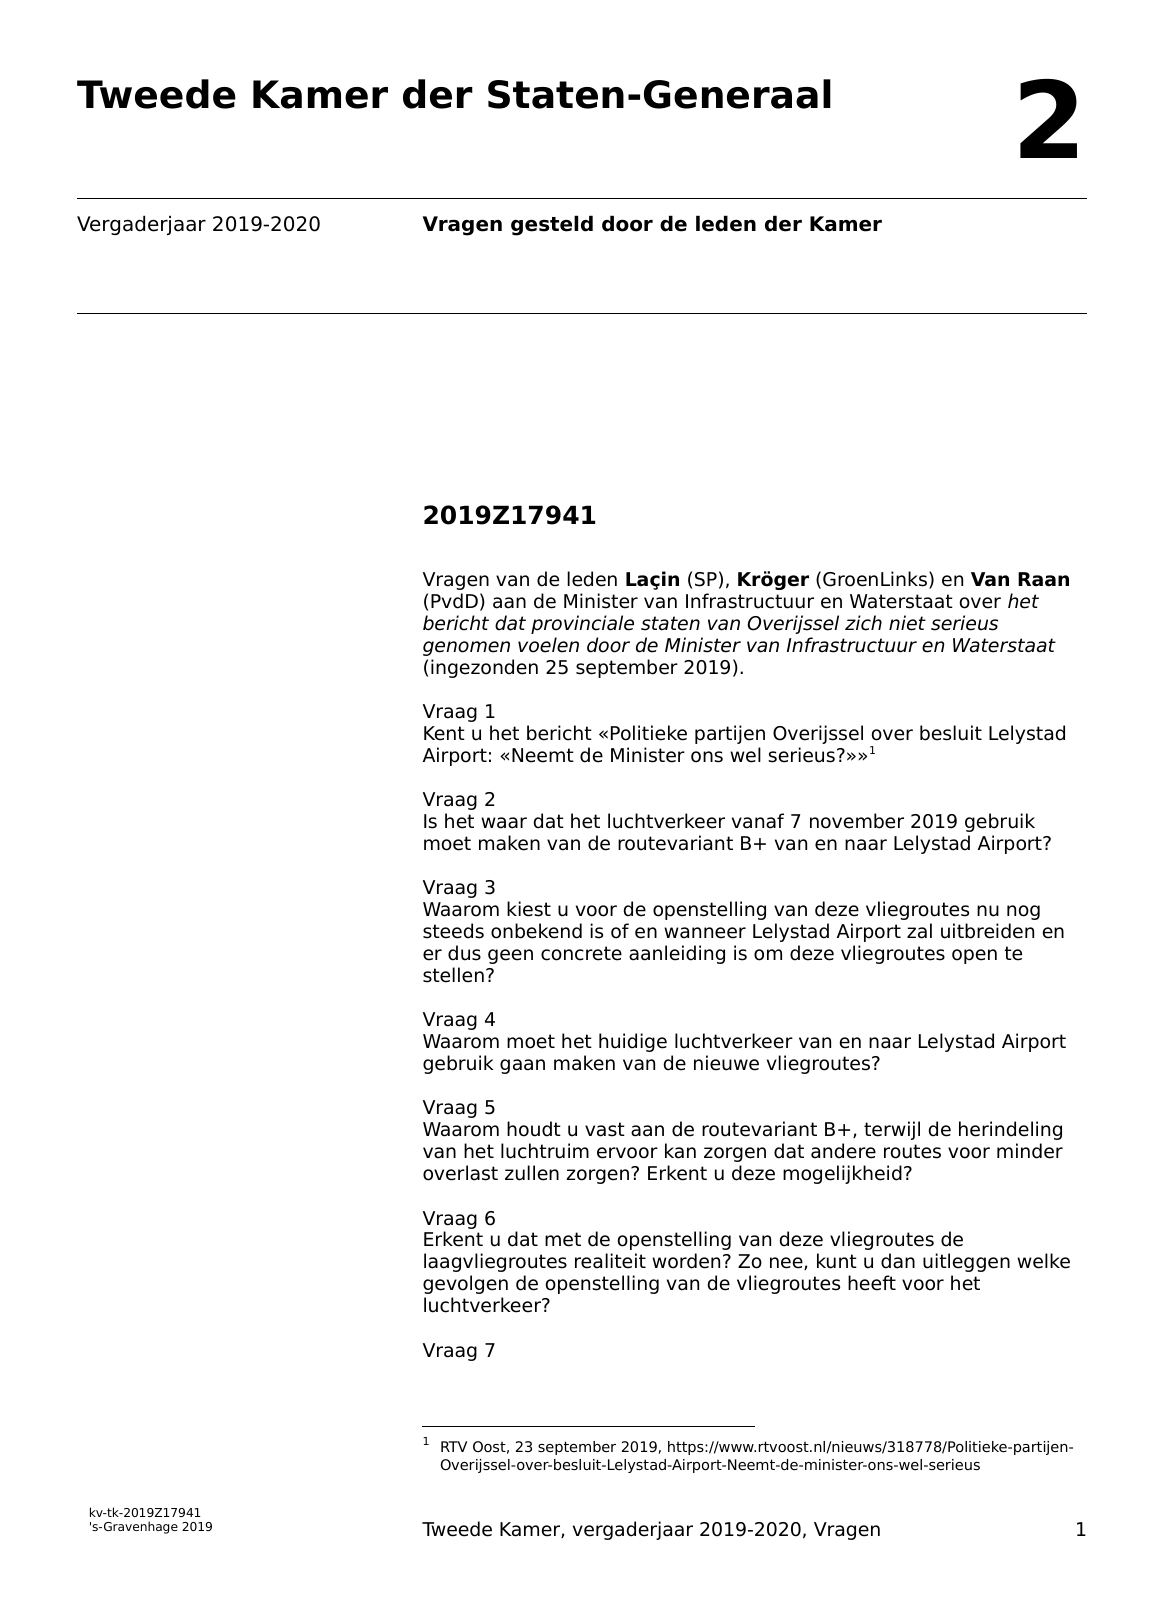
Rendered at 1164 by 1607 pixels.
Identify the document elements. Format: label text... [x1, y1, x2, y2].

table_header 2 [886, 59, 1087, 198]
table_cell Vragen gesteld door de leden der Kamer [422, 199, 1087, 313]
text kv-tk-2019Z17941 [88, 1506, 323, 1520]
table_header Tweede Kamer der Staten-Generaal [77, 59, 886, 198]
text 2019Z17941 [422, 501, 1087, 531]
text Vraag 5 [422, 1097, 1087, 1119]
text Vraag 2 [422, 789, 1087, 811]
table_cell Vergaderjaar 2019-2020 [77, 199, 422, 313]
text Waarom kiest u voor de openstelling van deze vliegroutes nu nog steeds onbekend is of en wanneer Lelystad Airport zal uitbreiden en er dus geen concrete aanleiding is om deze vliegroutes open te stellen? [422, 899, 1087, 987]
text Is het waar dat het luchtverkeer vanaf 7 november 2019 gebruik moet maken van de routevariant B+ van en naar Lelystad Airport? [422, 811, 1087, 855]
text Vraag 6 [422, 1207, 1087, 1229]
text Vraag 4 [422, 1009, 1087, 1031]
text Vragen van de leden Laçin (SP), Kröger (GroenLinks) en Van Raan (PvdD) aan de Minister van Infrastructuur en Waterstaat over het bericht dat provinciale staten van Overijssel zich niet serieus genomen voelen door de Minister van Infrastructuur en Waterstaat (ingezonden 25 september 2019). [422, 569, 1087, 679]
text Waarom moet het huidige luchtverkeer van en naar Lelystad Airport gebruik gaan maken van de nieuwe vliegroutes? [422, 1031, 1087, 1075]
text RTV Oost, 23 september 2019, https://www.rtvoost.nl/nieuws/318778/Politieke-partijen-Overijssel-over-besluit-Lelystad-Airport-Neemt-de-minister-ons-wel-serieus [422, 1435, 1087, 1474]
text Waarom houdt u vast aan de routevariant B+, terwijl de herindeling van het luchtruim ervoor kan zorgen dat andere routes voor minder overlast zullen zorgen? Erkent u deze mogelijkheid? [422, 1119, 1087, 1185]
text Vraag 3 [422, 877, 1087, 899]
text Vraag 1 [422, 701, 1087, 723]
text Kent u het bericht «Politieke partijen Overijssel over besluit Lelystad Airport: «Neemt de Minister ons wel serieus?»» [422, 723, 1087, 767]
text Erkent u dat met de openstelling van deze vliegroutes de laagvliegroutes realiteit worden? Zo nee, kunt u dan uitleggen welke gevolgen de openstelling van de vliegroutes heeft voor het luchtverkeer? [422, 1229, 1087, 1317]
text Vraag 7 [422, 1339, 1087, 1361]
text 's-Gravenhage 2019 [88, 1520, 323, 1534]
